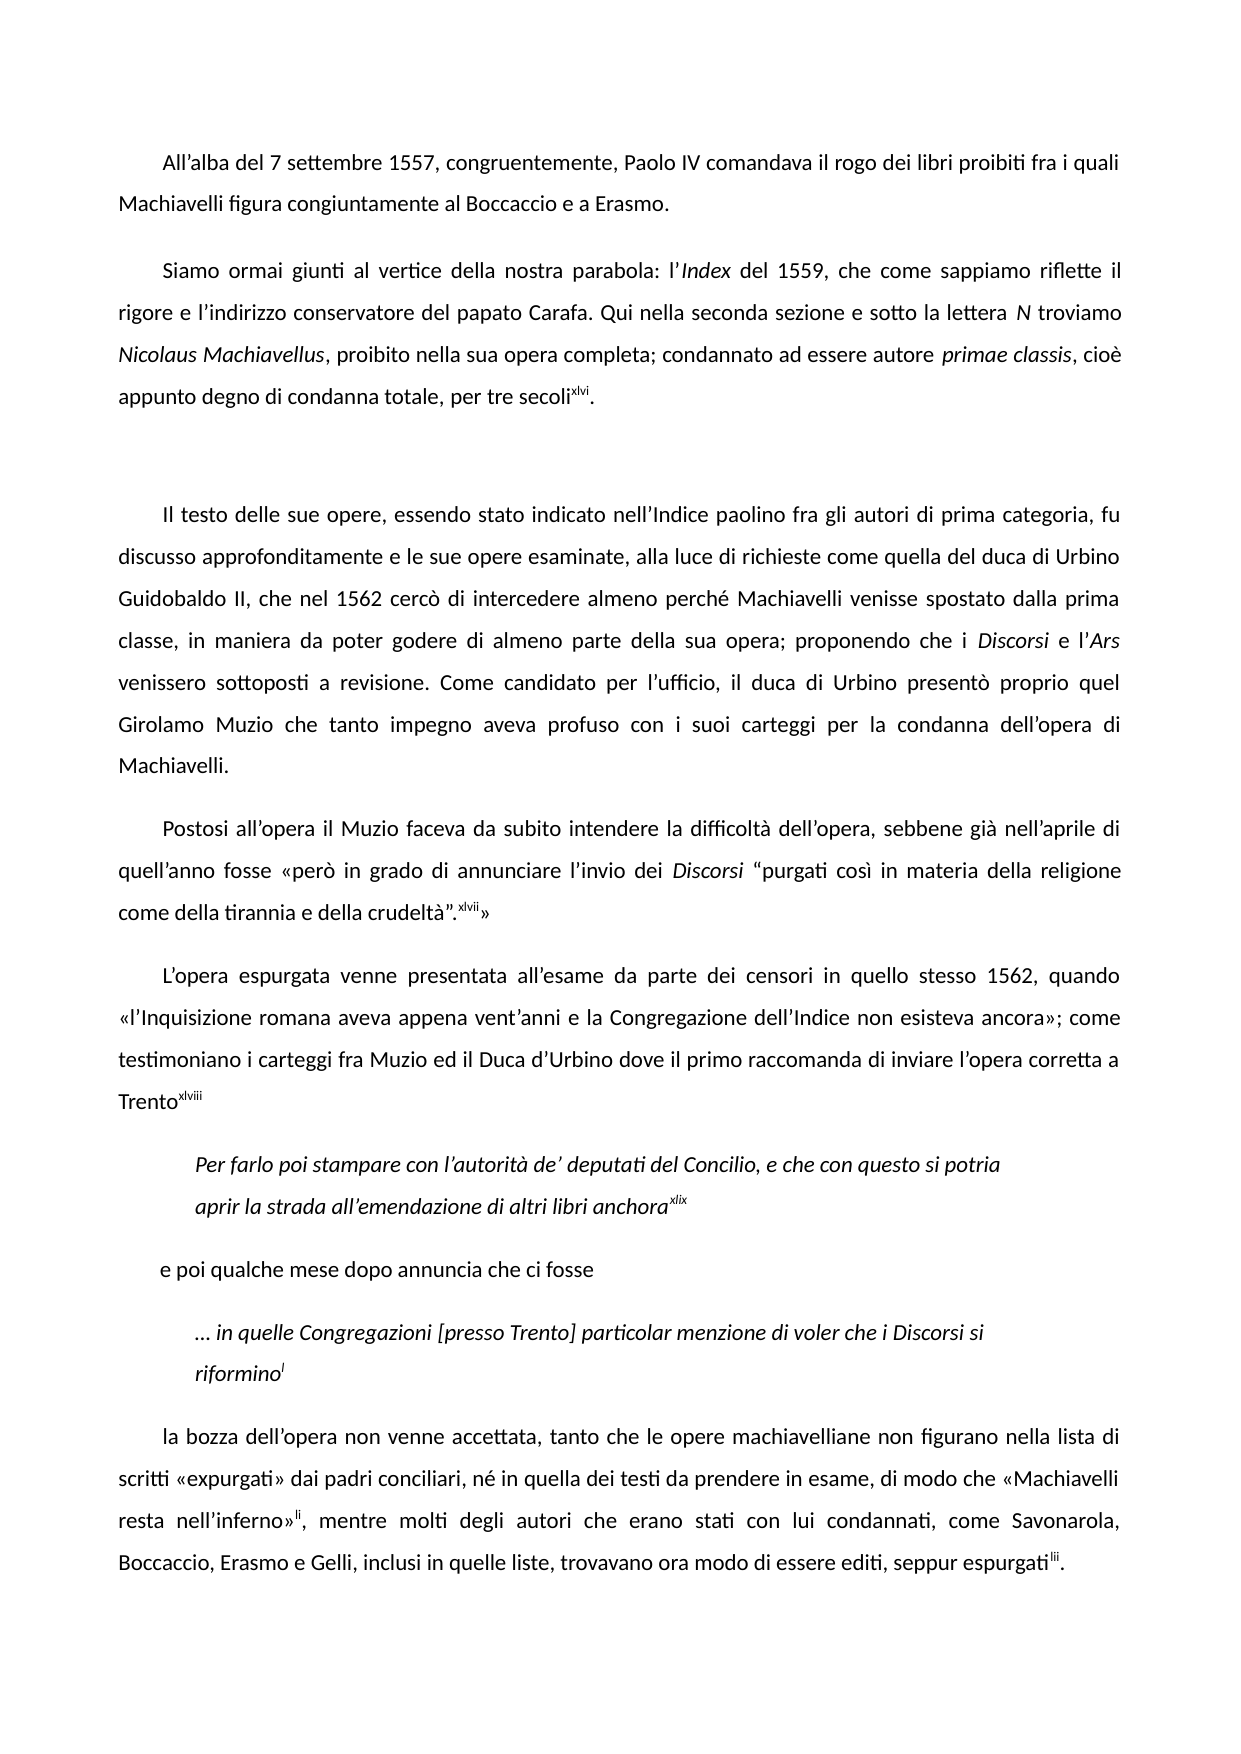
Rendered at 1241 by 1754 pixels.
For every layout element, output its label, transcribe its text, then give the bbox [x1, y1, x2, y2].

text e poi qualche mese dopo annuncia che ci fosse [118, 1255, 1122, 1283]
text Siamo ormai giunti al vertice della nostra parabola: l’Index del 1559, che come sappiamo riflette il rigore e l’indirizzo conservatore del papato Carafa. Qui nella seconda sezione e sotto la lettera N troviamo Nicolaus Machiavellus, proibito nella sua opera completa; condannato ad essere autore primae classis, cioè appunto degno di condanna totale, per tre secoli. [118, 257, 1122, 411]
text la bozza dell’opera non venne accettata, tanto che le opere machiavelliane non figurano nella lista di scritti «expurgati» dai padri conciliari, né in quella dei testi da prendere in esame, di modo che «Machiavelli resta nell’inferno», mentre molti degli autori che erano stati con lui condannati, come Savonarola, Boccaccio, Erasmo e Gelli, inclusi in quelle liste, trovavano ora modo di essere editi, seppur espurgati. [118, 1422, 1122, 1576]
text Per farlo poi stampare con l’autorità de’ deputati del Concilio, e che con questo si potria aprir la strada all’emendazione di altri libri anchora [195, 1150, 1045, 1220]
text Postosi all’opera il Muzio faceva da subito intendere la difficoltà dell’opera, sebbene già nell’aprile di quell’anno fosse «però in grado di annunciare l’invio dei Discorsi “purgati così in materia della religione come della tirannia e della crudeltà”.» [118, 814, 1122, 926]
text … in quelle Congregazioni [presso Trento] particolar menzione di voler che i Discorsi si riformino [195, 1318, 1045, 1388]
text L’opera espurgata venne presentata all’esame da parte dei censori in quello stesso 1562, quando «l’Inquisizione romana aveva appena vent’anni e la Congregazione dell’Indice non esisteva ancora»; come testimoniano i carteggi fra Muzio ed il Duca d’Urbino dove il primo raccomanda di inviare l’opera corretta a Trento [118, 961, 1122, 1115]
text All’alba del 7 settembre 1557, congruentemente, Paolo IV comandava il rogo dei libri proibiti fra i quali Machiavelli figura congiuntamente al Boccaccio e a Erasmo. [118, 148, 1122, 218]
text Il testo delle sue opere, essendo stato indicato nell’Indice paolino fra gli autori di prima categoria, fu discusso approfonditamente e le sue opere esaminate, alla luce di richieste come quella del duca di Urbino Guidobaldo II, che nel 1562 cercò di intercedere almeno perché Machiavelli venisse spostato dalla prima classe, in maniera da poter godere di almeno parte della sua opera; proponendo che i Discorsi e l’Ars venissero sottoposti a revisione. Come candidato per l’ufficio, il duca di Urbino presentò proprio quel Girolamo Muzio che tanto impegno aveva profuso con i suoi carteggi per la condanna dell’opera di Machiavelli. [118, 500, 1122, 780]
